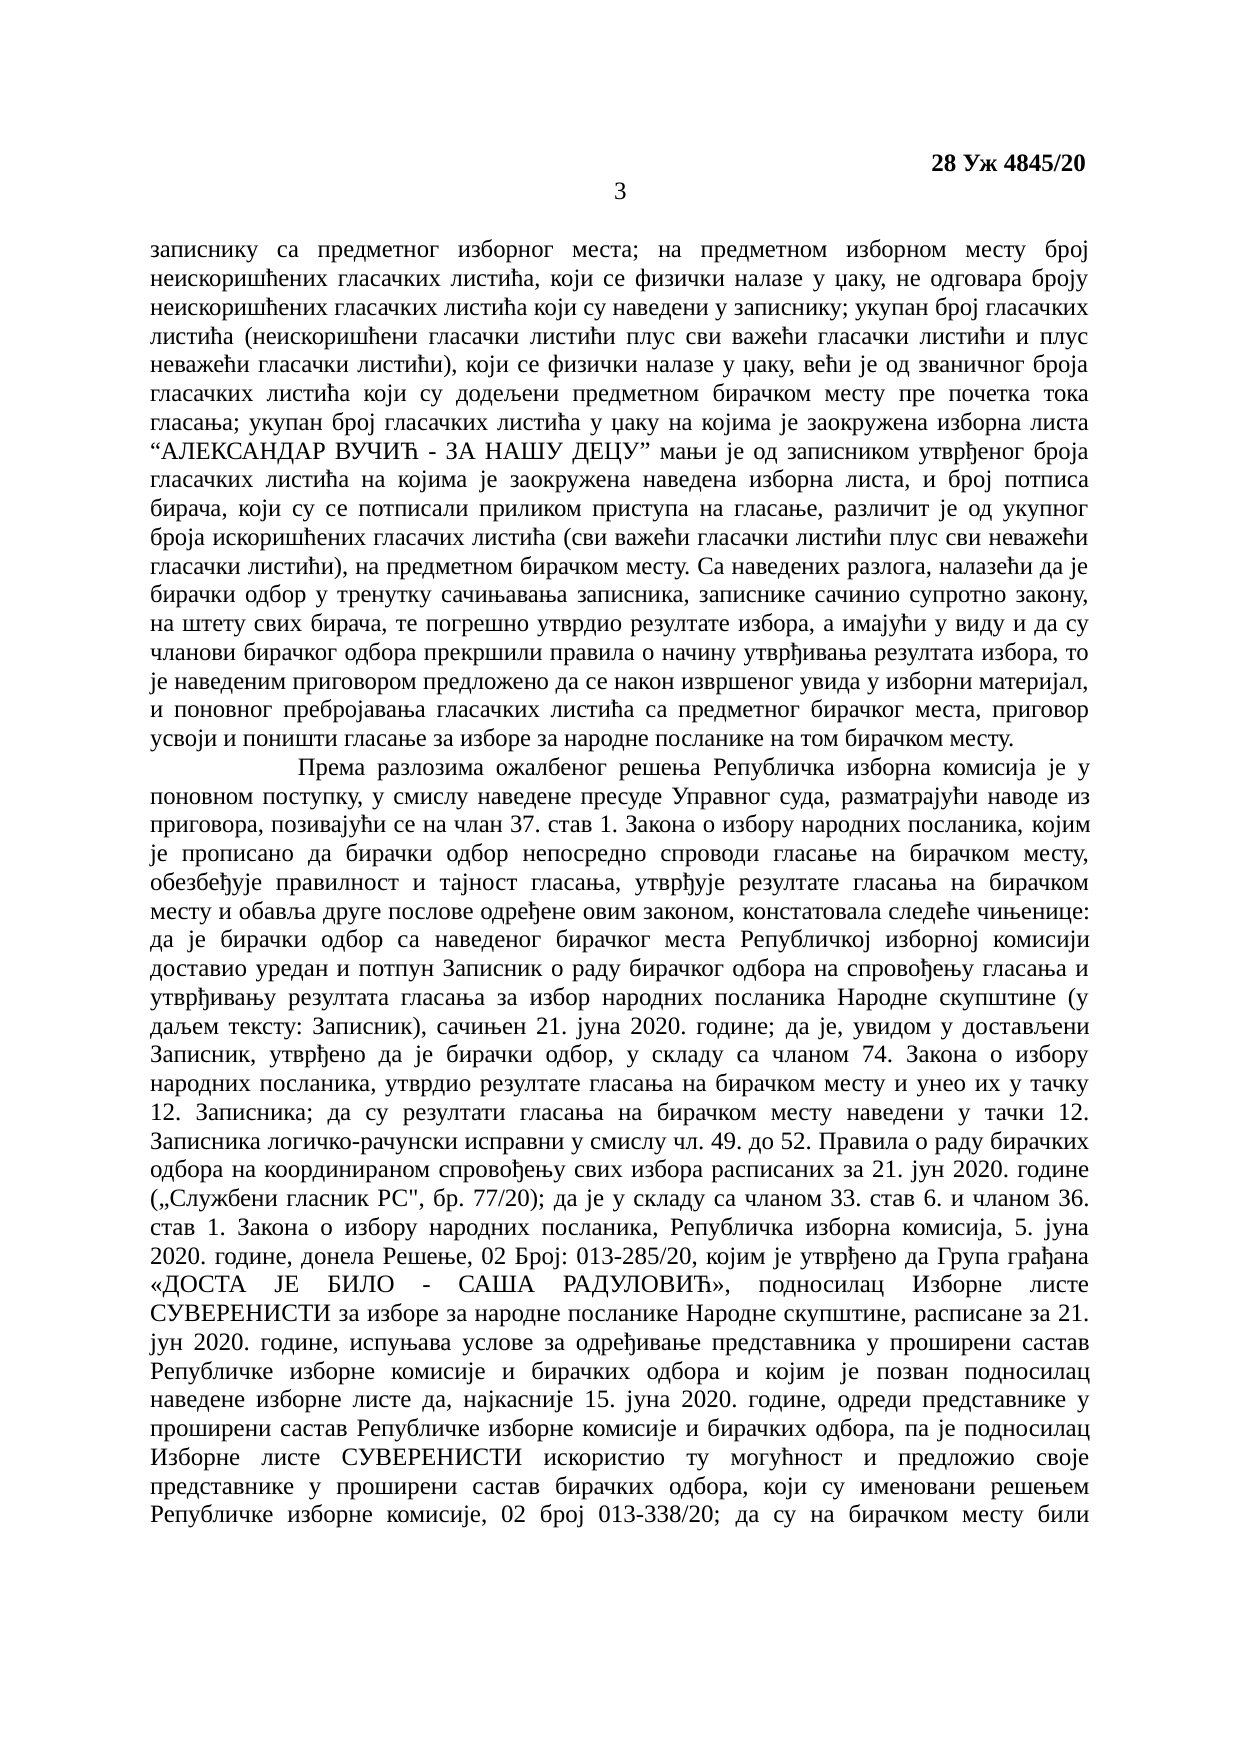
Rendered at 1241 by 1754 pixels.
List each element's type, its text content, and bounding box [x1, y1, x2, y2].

text записнику са предметног изборног места; на предметном изборном месту број неискоришћених гласачких листића, који се физички налазе у џаку, не одговара броју неискоришћених гласачких листића који су наведени у записнику; укупан број гласачких листића (неискоришћени гласачки листићи плус сви важећи гласачки листићи и плус неважећи гласачки листићи), који се физички налазе у џаку, већи је од званичног броја гласачких листића који су додељени предметном бирачком месту пре почетка тока гласања; укупан број гласачких листића у џаку на којима је заокружена изборна листа “АЛЕКСАНДАР ВУЧИЋ - ЗА НАШУ ДЕЦУ” мањи је од записником утврђеног броја гласачких листића на којима је заокружена наведена изборна листа, и број потписа бирача, који су се потписали приликом приступа на гласање, различит је од укупног броја искоришћених гласачих листића (сви важећи гласачки листићи плус сви неважећи гласачки листићи), на предметном бирачком месту. Са наведених разлога, налазећи да је бирачки одбор у тренутку сачињавања записника, записнике сачинио супротно закону, на штету свих бирача, те погрешно утврдио резултате избора, а имајући у виду и да су чланови бирачког одбора прекршили правила о начину утврђивања резултата избора, то је наведеним приговором предложено да се након извршеног увида у изборни материјал, и поновног пребројавања гласачких листића са предметног бирачког места, приговор усвоји и поништи гласање за изборе за народне посланике на том бирачком месту. [150, 234, 1090, 752]
text Према разлозима ожалбеног решења Републичка изборна комисија је у поновном поступку, у смислу наведене пресуде Управног суда, разматрајући наводе из приговора, позивајући се на члан 37. став 1. Закона о избору народних посланика, којим је прописано да бирачки одбор непосредно спроводи гласање на бирачком месту, обезбеђује правилност и тајност гласања, утврђује резултате гласања на бирачком месту и обавља друге послове одређене овим законом, констатовала следеће чињенице: да је бирачки одбор са наведеног бирачког места Републичкој изборној комисији доставио уредан и потпун Записник о раду бирачког одбора на спровођењу гласања и утврђивању резултата гласања за избор народних посланика Народне скупштине (у даљем тексту: Записник), сачињен 21. јуна 2020. године; да је, увидом у достављени Записник, утврђено да је бирачки одбор, у складу са чланом 74. Закона о избору народних посланика, утврдио резултате гласања на бирачком месту и унео их у тачку 12. Записника; да су резултати гласања на бирачком месту наведени у тачки 12. Записника логичко-рачунски исправни у смислу чл. 49. до 52. Правила о раду бирачких одбора на координираном спровођењу свих избора расписаних за 21. јун 2020. године („Службени гласник РС", бр. 77/20); да је у складу са чланом 33. став 6. и чланом 36. став 1. Закона о избору народних посланика, Републичка изборна комисија, 5. јуна 2020. године, донела Решење, 02 Број: 013-285/20, којим је утврђено да Група грађана «ДОСТА ЈЕ БИЛО - САША РАДУЛОВИЋ», подносилац Изборне листе СУВЕРЕНИСТИ за изборе за народне посланике Народне скупштине, расписане за 21. јун 2020. године, испуњава услове за одређивање представника у проширени састав Републичке изборне комисије и бирачких одбора и којим је позван подносилац наведене изборне листе да, најкасније 15. јуна 2020. године, одреди представнике у проширени састав Републичке изборне комисије и бирачких одбора, па је подносилац Изборне листе СУВЕРЕНИСТИ искористио ту могућност и предложио своје представнике у проширени састав бирачких одбора, који су именовани решењем Републичке изборне комисије, 02 број 013-338/20; да су на бирачком месту били [150, 752, 1090, 1528]
